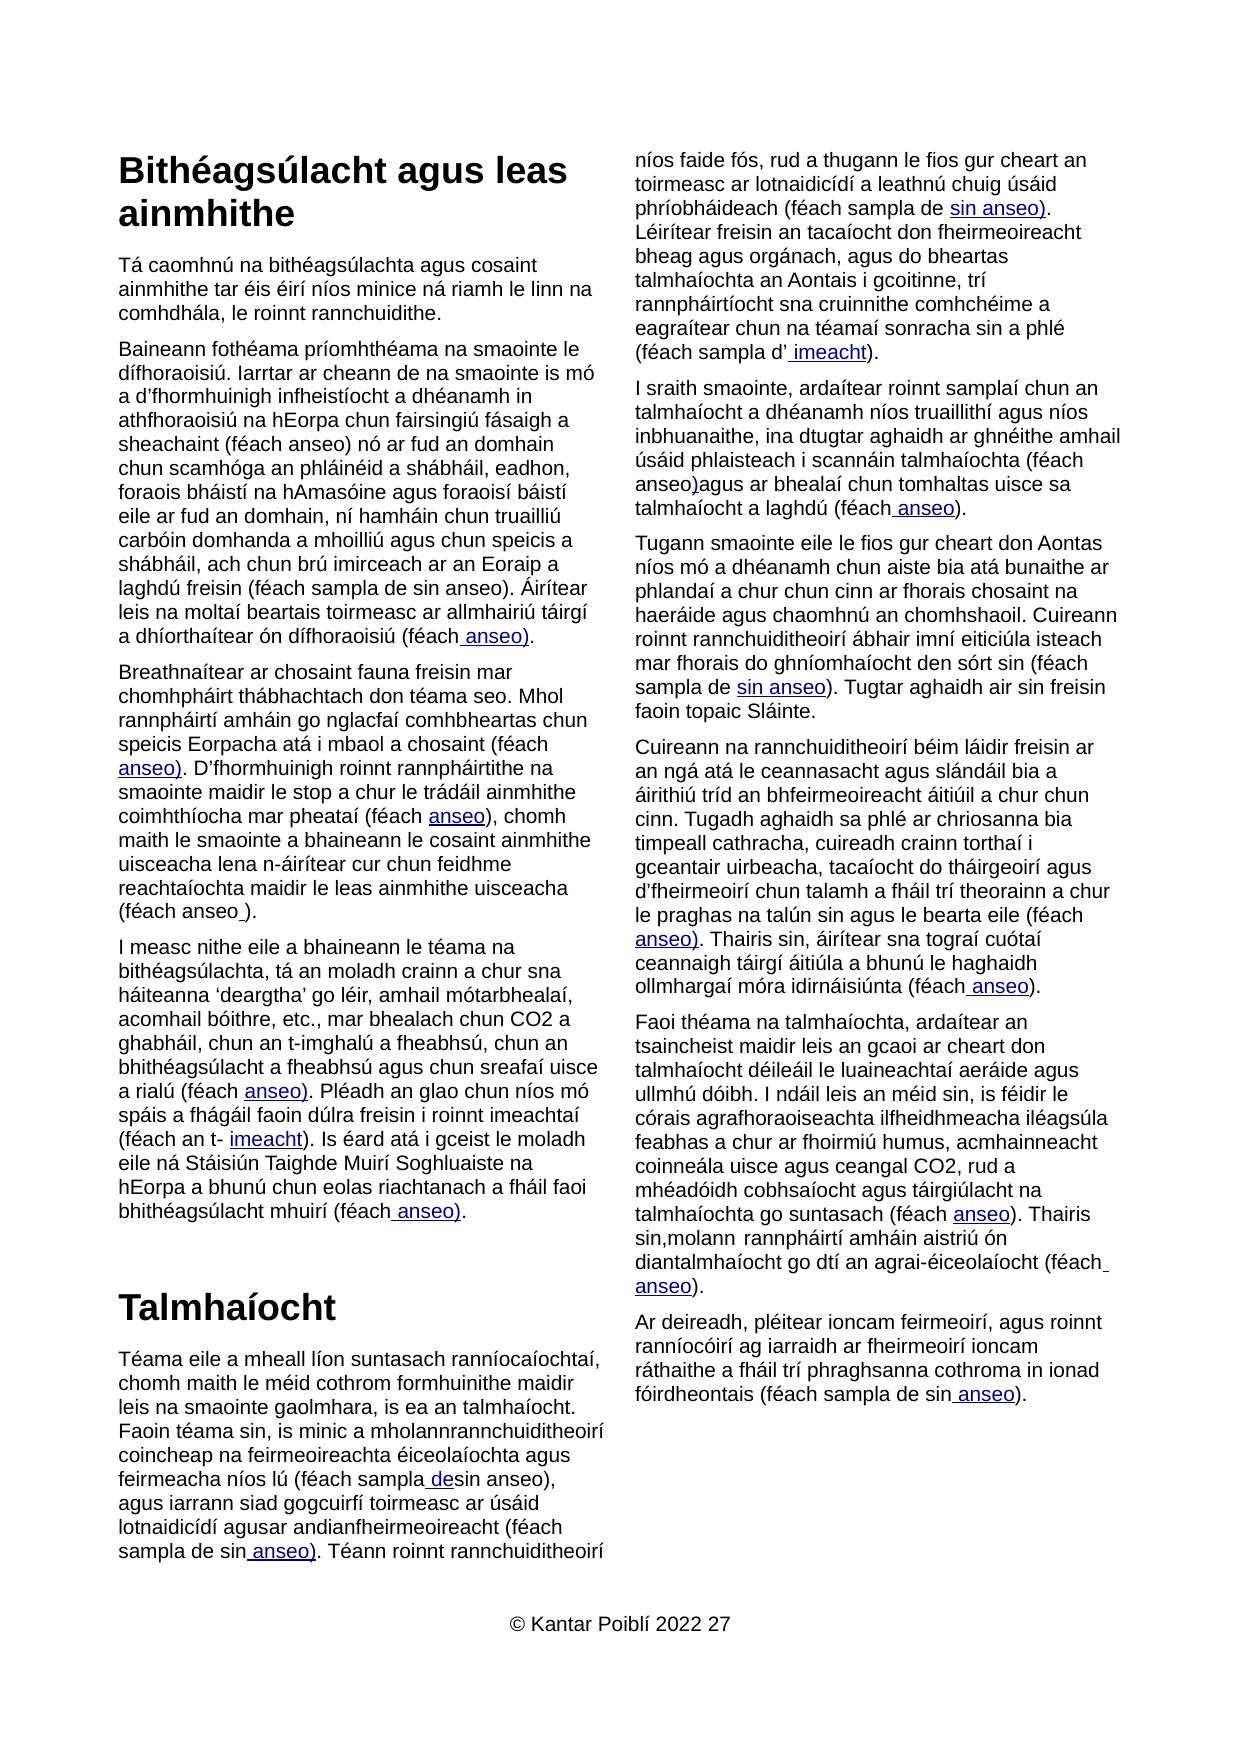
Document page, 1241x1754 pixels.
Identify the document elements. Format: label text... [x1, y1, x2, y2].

text Cuireann na rannchuiditheoirí béim láidir freisin ar an ngá atá le ceannasacht agus slándáil bia a áirithiú tríd an bhfeirmeoireacht áitiúil a chur chun cinn. Tugadh aghaidh sa phlé ar chriosanna bia timpeall cathracha, cuireadh crainn torthaí i gceantair uirbeacha, tacaíocht do tháirgeoirí agus d’fheirmeoirí chun talamh a fháil trí theorainn a chur le praghas na talún sin agus le bearta eile (féach anseo). Thairis sin, áirítear sna tograí cuótaí ceannaigh táirgí áitiúla a bhunú le haghaidh ollmhargaí móra idirnáisiúnta (féach anseo). [635, 735, 1122, 998]
text Ar deireadh, pléitear ioncam feirmeoirí, agus roinnt ranníocóirí ag iarraidh ar fheirmeoirí ioncam ráthaithe a fháil trí phraghsanna cothroma in ionad fóirdheontais (féach sampla de sin anseo). [635, 1309, 1122, 1405]
text Téama eile a mheall líon suntasach ranníocaíochtaí, chomh maith le méid cothrom formhuinithe maidir leis na smaointe gaolmhara, is ea an talmhaíocht. Faoin téama sin, is minic a mholannrannchuiditheoirí coincheap na feirmeoireachta éiceolaíochta agus feirmeacha níos lú (féach sampla desin anseo), agus iarrann siad gogcuirfí toirmeasc ar úsáid lotnaidicídí agusar andianfheirmeoireacht (féach sampla de sin anseo). Téann roinnt rannchuiditheoirí [118, 1347, 605, 1562]
text Breathnaítear ar chosaint fauna freisin mar chomhpháirt thábhachtach don téama seo. Mhol rannpháirtí amháin go nglacfaí comhbheartas chun speicis Eorpacha atá i mbaol a chosaint (féach anseo). D’fhormhuinigh roinnt rannpháirtithe na smaointe maidir le stop a chur le trádáil ainmhithe coimhthíocha mar pheataí (féach anseo), chomh maith le smaointe a bhaineann le cosaint ainmhithe uisceacha lena n-áirítear cur chun feidhme reachtaíochta maidir le leas ainmhithe uisceacha (féach anseo ). [118, 660, 605, 923]
text Baineann fothéama príomhthéama na smaointe le dífhoraoisiú. Iarrtar ar cheann de na smaointe is mó a d’fhormhuinigh infheistíocht a dhéanamh in athfhoraoisiú na hEorpa chun fairsingiú fásaigh a sheachaint (féach anseo) nó ar fud an domhain chun scamhóga an phláinéid a shábháil, eadhon, foraois bháistí na hAmasóine agus foraoisí báistí eile ar fud an domhain, ní hamháin chun truailliú carbóin domhanda a mhoilliú agus chun speicis a shábháil, ach chun brú imirceach ar an Eoraip a laghdú freisin (féach sampla de sin anseo). Áirítear leis na moltaí beartais toirmeasc ar allmhairiú táirgí a dhíorthaítear ón dífhoraoisiú (féach anseo). [118, 336, 605, 648]
text Tá caomhnú na bithéagsúlachta agus cosaint ainmhithe tar éis éirí níos minice ná riamh le linn na comhdhála, le roinnt rannchuidithe. [118, 253, 605, 324]
text Tugann smaointe eile le fios gur cheart don Aontas níos mó a dhéanamh chun aiste bia atá bunaithe ar phlandaí a chur chun cinn ar fhorais chosaint na haeráide agus chaomhnú an chomhshaoil. Cuireann roinnt rannchuiditheoirí ábhair imní eiticiúla isteach mar fhorais do ghníomhaíocht den sórt sin (féach sampla de sin anseo). Tugtar aghaidh air sin freisin faoin topaic Sláinte. [635, 531, 1122, 723]
text I measc nithe eile a bhaineann le téama na bithéagsúlachta, tá an moladh crainn a chur sna háiteanna ‘deargtha’ go léir, amhail mótarbhealaí, acomhail bóithre, etc., mar bhealach chun CO2 a ghabháil, chun an t-imghalú a fheabhsú, chun an bhithéagsúlacht a fheabhsú agus chun sreafaí uisce a rialú (féach anseo). Pléadh an glao chun níos mó spáis a fhágáil faoin dúlra freisin i roinnt imeachtaí (féach an t- imeacht). Is éard atá i gceist le moladh eile ná Stáisiún Taighde Muirí Soghluaiste na hEorpa a bhunú chun eolas riachtanach a fháil faoi bhithéagsúlacht mhuirí (féach anseo). [118, 935, 605, 1223]
subtitle Talmhaíocht [118, 1285, 605, 1328]
text I sraith smaointe, ardaítear roinnt samplaí chun an talmhaíocht a dhéanamh níos truaillithí agus níos inbhuanaithe, ina dtugtar aghaidh ar ghnéithe amhail úsáid phlaisteach i scannáin talmhaíochta (féach anseo)agus ar bhealaí chun tomhaltas uisce sa talmhaíocht a laghdú (féach anseo). [635, 376, 1122, 519]
text Faoi théama na talmhaíochta, ardaítear an tsaincheist maidir leis an gcaoi ar cheart don talmhaíocht déileáil le luaineachtaí aeráide agus ullmhú dóibh. I ndáil leis an méid sin, is féidir le córais agrafhoraoiseachta ilfheidhmeacha iléagsúla feabhas a chur ar fhoirmiú humus, acmhainneacht coinneála uisce agus ceangal CO2, rud a mhéadóidh cobhsaíocht agus táirgiúlacht na talmhaíochta go suntasach (féach anseo). Thairis sin,molann rannpháirtí amháin aistriú ón diantalmhaíocht go dtí an agrai-éiceolaíocht (féach anseo). [635, 1010, 1122, 1298]
text níos faide fós, rud a thugann le fios gur cheart an toirmeasc ar lotnaidicídí a leathnú chuig úsáid phríobháideach (féach sampla de sin anseo). Léirítear freisin an tacaíocht don fheirmeoireacht bheag agus orgánach, agus do bheartas talmhaíochta an Aontais i gcoitinne, trí rannpháirtíocht sna cruinnithe comhchéime a eagraítear chun na téamaí sonracha sin a phlé (féach sampla d’ imeacht). [635, 148, 1122, 364]
subtitle Bithéagsúlacht agus leas ainmhithe [118, 148, 605, 234]
